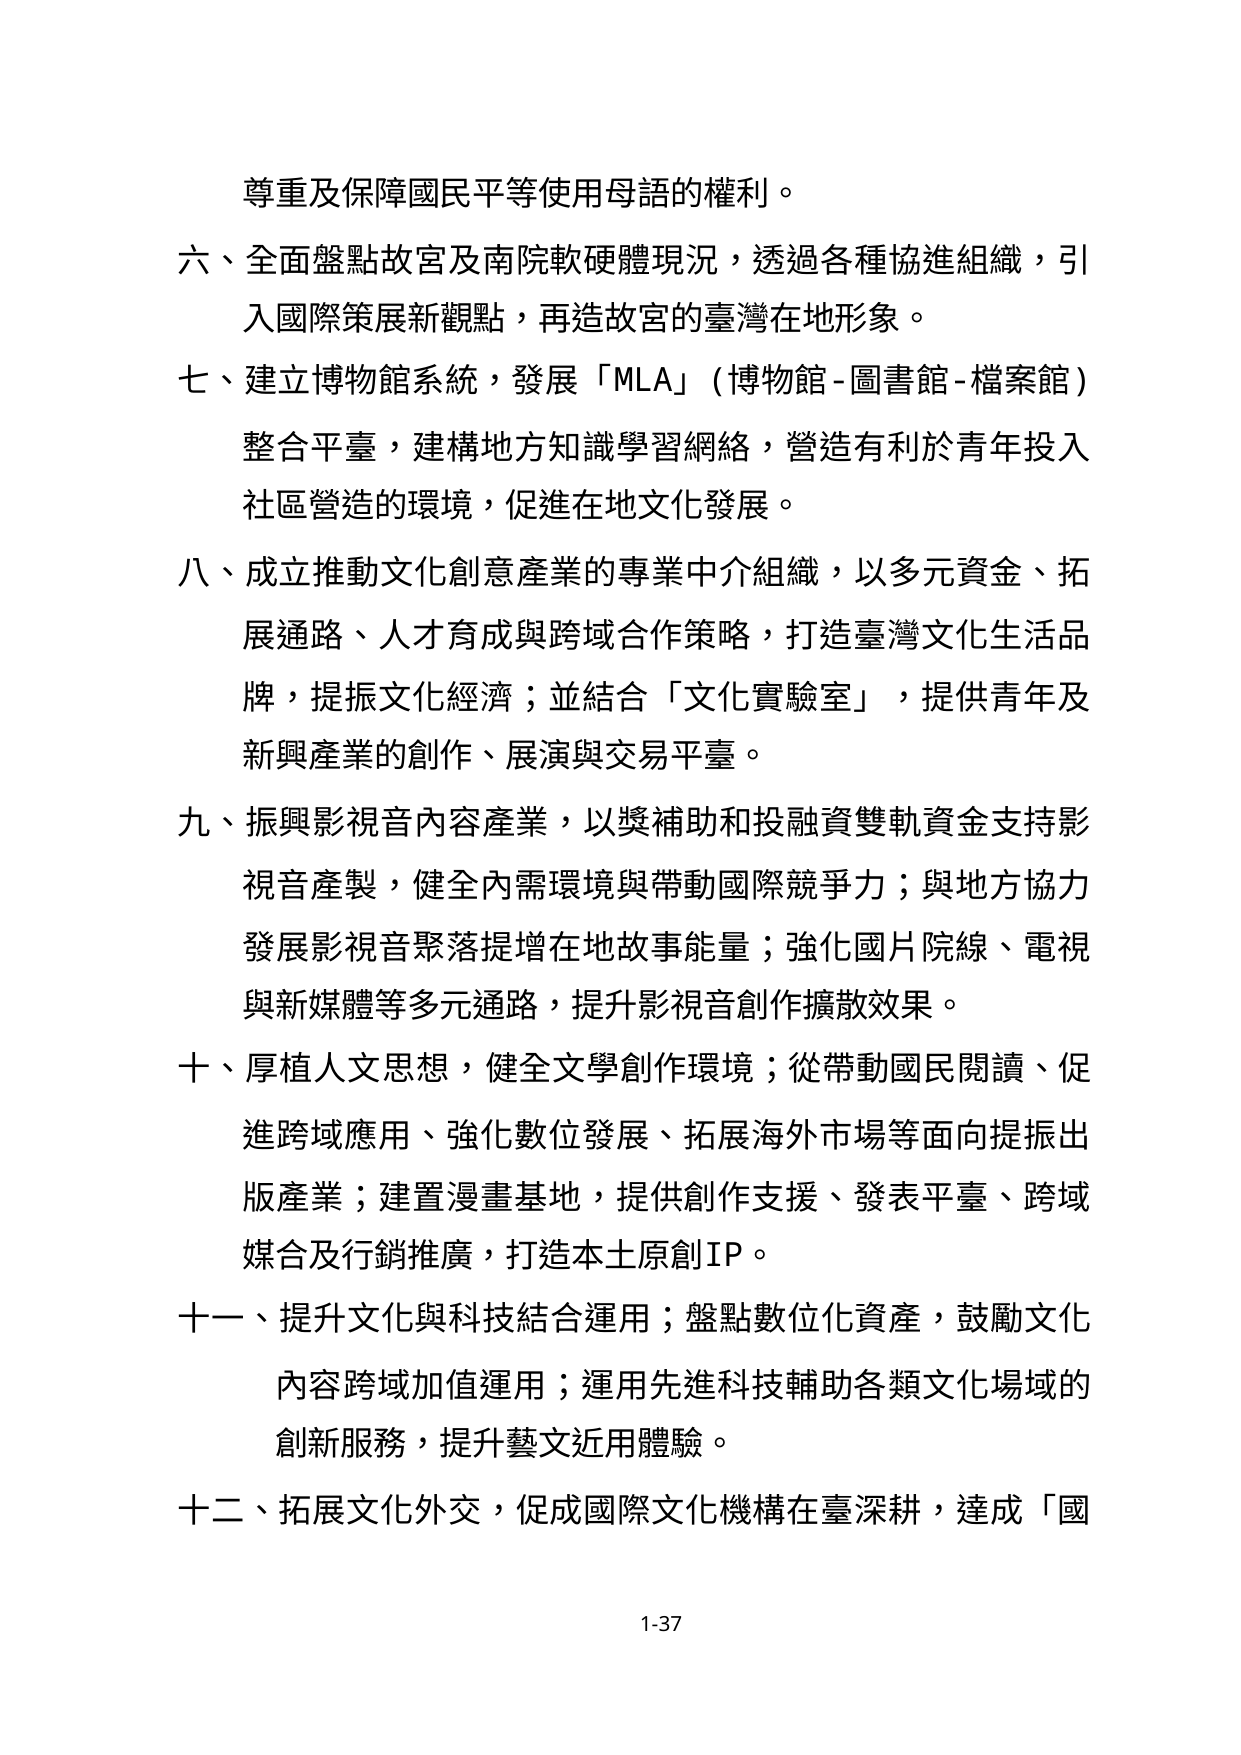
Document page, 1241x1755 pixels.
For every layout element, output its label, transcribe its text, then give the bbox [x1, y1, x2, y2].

text 五、研擬中央與地方的文化保存政策，鼓勵公民參與文資保存；推動再造歷史現場，以有形文化資產創造優質城鄉環境；重視無形文化資產的保存與再生；研擬國家語言發展政策，尊重及保障國民平等使用母語的權利。 [177, 159, 1093, 222]
text 六、全面盤點故宮及南院軟硬體現況，透過各種協進組織，引入國際策展新觀點，再造故宮的臺灣在地形象。 [177, 222, 1093, 347]
text 十、厚植人文思想，健全文學創作環境；從帶動國民閱讀、促進跨域應用、強化數位發展、拓展海外市場等面向提振出版產業；建置漫畫基地，提供創作支援、發表平臺、跨域媒合及行銷推廣，打造本土原創IP。 [177, 1034, 1093, 1284]
text 八、成立推動文化創意產業的專業中介組織，以多元資金、拓展通路、人才育成與跨域合作策略，打造臺灣文化生活品牌，提振文化經濟；並結合「文化實驗室」，提供青年及新興產業的創作、展演與交易平臺。 [177, 534, 1093, 784]
text 七、建立博物館系統，發展「MLA」(博物館-圖書館-檔案館)整合平臺，建構地方知識學習網絡，營造有利於青年投入社區營造的環境，促進在地文化發展。 [177, 347, 1093, 534]
text 九、振興影視音內容產業，以獎補助和投融資雙軌資金支持影視音產製，健全內需環境與帶動國際競爭力；與地方協力發展影視音聚落提增在地故事能量；強化國片院線、電視與新媒體等多元通路，提升影視音創作擴散效果。 [177, 784, 1093, 1034]
text 十一、提升文化與科技結合運用；盤點數位化資產，鼓勵文化內容跨域加值運用；運用先進科技輔助各類文化場域的創新服務，提升藝文近用體驗。 [177, 1284, 1093, 1472]
text 十二、拓展文化外交，促成國際文化機構在臺深耕，達成「國 [177, 1472, 1093, 1534]
